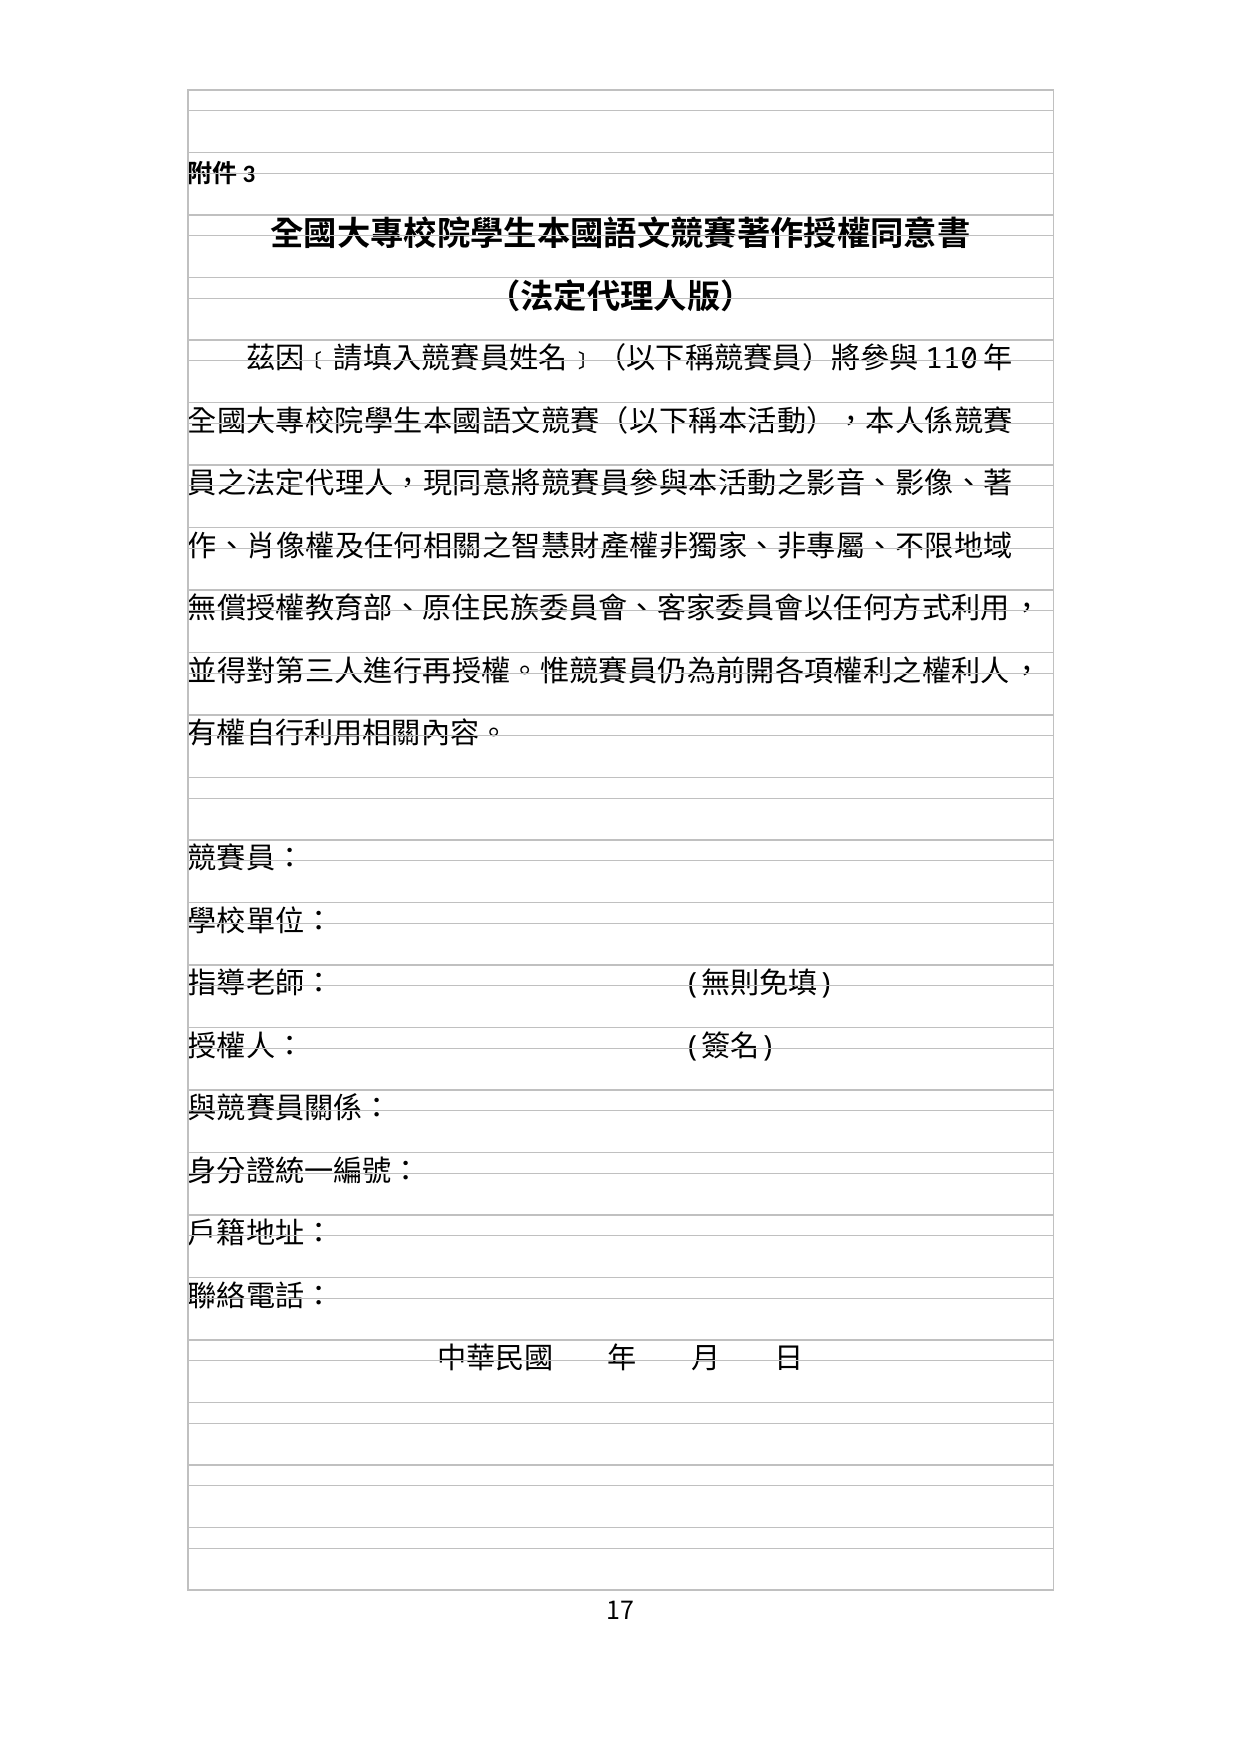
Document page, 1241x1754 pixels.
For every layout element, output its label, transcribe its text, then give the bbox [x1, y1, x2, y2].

text 授權人： (簽名) [189, 1028, 1013, 1048]
text 茲因﹝請填入競賽員姓名﹞（以下稱競賽員）將參與110年全國大專校院學生本國語文競賽（以下稱本活動），本人係競賽員之法定代理人，現同意將競賽員參與本活動之影音、影像、著作、肖像權及任何相關之智慧財產權非獨家、非專屬、不限地域無償授權教育部、原住民族委員會、客家委員會以任何方式利用，並得對第三人進行再授權。惟競賽員仍為前開各項權利之權利人，有權自行利用相關內容。 [189, 341, 1013, 360]
text 中華民國 年 月 日 [529, 1347, 549, 1360]
text 茲因﹝請填入競賽員姓名﹞（以下稱競賽員）將參與110年全國大專校院學生本國語文競賽（以下稱本活動），本人係競賽員之法定代理人，現同意將競賽員參與本活動之影音、影像、著作、肖像權及任何相關之智慧財產權非獨家、非專屬、不限地域無償授權教育部、原住民族委員會、客家委員會以任何方式利用，並得對第三人進行再授權。惟競賽員仍為前開各項權利之權利人，有權自行利用相關內容。 [189, 716, 1013, 735]
text 茲因﹝請填入競賽員姓名﹞（以下稱競賽員）將參與110年全國大專校院學生本國語文競賽（以下稱本活動），本人係競賽員之法定代理人，現同意將競賽員參與本活動之影音、影像、著作、肖像權及任何相關之智慧財產權非獨家、非專屬、不限地域無償授權教育部、原住民族委員會、客家委員會以任何方式利用，並得對第三人進行再授權。惟競賽員仍為前開各項權利之權利人，有權自行利用相關內容。 [189, 403, 1013, 423]
text 全國大專校院學生本國語文競賽著作授權同意書 [655, 216, 720, 235]
text 聯絡電話： [189, 1299, 1013, 1314]
text 茲因﹝請填入競賽員姓名﹞（以下稱競賽員）將參與110年全國大專校院學生本國語文競賽（以下稱本活動），本人係競賽員之法定代理人，現同意將競賽員參與本活動之影音、影像、著作、肖像權及任何相關之智慧財產權非獨家、非專屬、不限地域無償授權教育部、原住民族委員會、客家委員會以任何方式利用，並得對第三人進行再授權。惟競賽員仍為前開各項權利之權利人，有權自行利用相關內容。 [189, 466, 1013, 485]
text 聯絡電話： [189, 1252, 1013, 1277]
text 茲因﹝請填入競賽員姓名﹞（以下稱競賽員）將參與110年全國大專校院學生本國語文競賽（以下稱本活動），本人係競賽員之法定代理人，現同意將競賽員參與本活動之影音、影像、著作、肖像權及任何相關之智慧財產權非獨家、非專屬、不限地域無償授權教育部、原住民族委員會、客家委員會以任何方式利用，並得對第三人進行再授權。惟競賽員仍為前開各項權利之權利人，有權自行利用相關內容。 [189, 549, 1013, 589]
text 全國大專校院學生本國語文競賽著作授權同意書 [189, 189, 1053, 214]
text 茲因﹝請填入競賽員姓名﹞（以下稱競賽員）將參與110年全國大專校院學生本國語文競賽（以下稱本活動），本人係競賽員之法定代理人，現同意將競賽員參與本活動之影音、影像、著作、肖像權及任何相關之智慧財產權非獨家、非專屬、不限地域無償授權教育部、原住民族委員會、客家委員會以任何方式利用，並得對第三人進行再授權。惟競賽員仍為前開各項權利之權利人，有權自行利用相關內容。 [189, 486, 1013, 527]
text 競賽員： [189, 841, 1013, 860]
text 指導老師： (無則免填) [189, 966, 1013, 985]
text 授權人： (簽名) [189, 1002, 1013, 1027]
text （法定代理人版） [189, 278, 1053, 298]
text 與競賽員關係： [189, 1111, 1013, 1127]
text 茲因﹝請填入競賽員姓名﹞（以下稱競賽員）將參與110年全國大專校院學生本國語文競賽（以下稱本活動），本人係競賽員之法定代理人，現同意將競賽員參與本活動之影音、影像、著作、肖像權及任何相關之智慧財產權非獨家、非專屬、不限地域無償授權教育部、原住民族委員會、客家委員會以任何方式利用，並得對第三人進行再授權。惟競賽員仍為前開各項權利之權利人，有權自行利用相關內容。 [189, 361, 1013, 402]
text 全國大專校院學生本國語文競賽著作授權同意書 [189, 236, 1053, 252]
text 身分證統一編號： [189, 1174, 1013, 1189]
text 茲因﹝請填入競賽員姓名﹞（以下稱競賽員）將參與110年全國大專校院學生本國語文競賽（以下稱本活動），本人係競賽員之法定代理人，現同意將競賽員參與本活動之影音、影像、著作、肖像權及任何相關之智慧財產權非獨家、非專屬、不限地域無償授權教育部、原住民族委員會、客家委員會以任何方式利用，並得對第三人進行再授權。惟競賽員仍為前開各項權利之權利人，有權自行利用相關內容。 [189, 591, 1013, 610]
text 戶籍地址： [189, 1216, 1013, 1235]
text 與競賽員關係： [189, 1091, 1013, 1110]
text 學校單位： [189, 924, 1013, 939]
text 指導老師： (無則免填) [189, 986, 1013, 1002]
text （法定代理人版） [189, 299, 1053, 314]
text （法定代理人版） [189, 252, 1053, 277]
text 全國大專校院學生本國語文競賽著作授權同意書 [721, 216, 1053, 235]
text 全國大專校院學生本國語文競賽著作授權同意書 [426, 216, 654, 235]
text 茲因﹝請填入競賽員姓名﹞（以下稱競賽員）將參與110年全國大專校院學生本國語文競賽（以下稱本活動），本人係競賽員之法定代理人，現同意將競賽員參與本活動之影音、影像、著作、肖像權及任何相關之智慧財產權非獨家、非專屬、不限地域無償授權教育部、原住民族委員會、客家委員會以任何方式利用，並得對第三人進行再授權。惟競賽員仍為前開各項權利之權利人，有權自行利用相關內容。 [189, 674, 1013, 714]
text 茲因﹝請填入競賽員姓名﹞（以下稱競賽員）將參與110年全國大專校院學生本國語文競賽（以下稱本活動），本人係競賽員之法定代理人，現同意將競賽員參與本活動之影音、影像、著作、肖像權及任何相關之智慧財產權非獨家、非專屬、不限地域無償授權教育部、原住民族委員會、客家委員會以任何方式利用，並得對第三人進行再授權。惟競賽員仍為前開各項權利之權利人，有權自行利用相關內容。 [189, 314, 1013, 339]
text 戶籍地址： [189, 1236, 1013, 1252]
text 中華民國 年 月 日 [189, 1361, 1053, 1377]
text 戶籍地址： [189, 1189, 1013, 1214]
text 與競賽員關係： [189, 1064, 1013, 1089]
text 茲因﹝請填入競賽員姓名﹞（以下稱競賽員）將參與110年全國大專校院學生本國語文競賽（以下稱本活動），本人係競賽員之法定代理人，現同意將競賽員參與本活動之影音、影像、著作、肖像權及任何相關之智慧財產權非獨家、非專屬、不限地域無償授權教育部、原住民族委員會、客家委員會以任何方式利用，並得對第三人進行再授權。惟競賽員仍為前開各項權利之權利人，有權自行利用相關內容。 [189, 611, 1013, 652]
text 茲因﹝請填入競賽員姓名﹞（以下稱競賽員）將參與110年全國大專校院學生本國語文競賽（以下稱本活動），本人係競賽員之法定代理人，現同意將競賽員參與本活動之影音、影像、著作、肖像權及任何相關之智慧財產權非獨家、非專屬、不限地域無償授權教育部、原住民族委員會、客家委員會以任何方式利用，並得對第三人進行再授權。惟競賽員仍為前開各項權利之權利人，有權自行利用相關內容。 [189, 653, 1013, 673]
text 競賽員： [189, 814, 1013, 839]
text 茲因﹝請填入競賽員姓名﹞（以下稱競賽員）將參與110年全國大專校院學生本國語文競賽（以下稱本活動），本人係競賽員之法定代理人，現同意將競賽員參與本活動之影音、影像、著作、肖像權及任何相關之智慧財產權非獨家、非專屬、不限地域無償授權教育部、原住民族委員會、客家委員會以任何方式利用，並得對第三人進行再授權。惟競賽員仍為前開各項權利之權利人，有權自行利用相關內容。 [189, 736, 1013, 752]
text 附件3 [189, 153, 1053, 173]
text 指導老師： (無則免填) [189, 939, 1013, 964]
text 授權人： (簽名) [189, 1049, 1013, 1064]
text 身分證統一編號： [189, 1127, 1013, 1152]
text 附件3 [189, 174, 1053, 189]
text 身分證統一編號： [189, 1153, 1013, 1173]
text 全國大專校院學生本國語文競賽著作授權同意書 [189, 216, 425, 235]
text 中華民國 年 月 日 [189, 1314, 1053, 1339]
text 學校單位： [189, 877, 1013, 902]
text 聯絡電話： [189, 1278, 1013, 1298]
text 學校單位： [189, 903, 1013, 923]
text 茲因﹝請填入競賽員姓名﹞（以下稱競賽員）將參與110年全國大專校院學生本國語文競賽（以下稱本活動），本人係競賽員之法定代理人，現同意將競賽員參與本活動之影音、影像、著作、肖像權及任何相關之智慧財產權非獨家、非專屬、不限地域無償授權教育部、原住民族委員會、客家委員會以任何方式利用，並得對第三人進行再授權。惟競賽員仍為前開各項權利之權利人，有權自行利用相關內容。 [189, 424, 1013, 464]
text 中華民國 年 月 日 [189, 1341, 1053, 1360]
text 茲因﹝請填入競賽員姓名﹞（以下稱競賽員）將參與110年全國大專校院學生本國語文競賽（以下稱本活動），本人係競賽員之法定代理人，現同意將競賽員參與本活動之影音、影像、著作、肖像權及任何相關之智慧財產權非獨家、非專屬、不限地域無償授權教育部、原住民族委員會、客家委員會以任何方式利用，並得對第三人進行再授權。惟競賽員仍為前開各項權利之權利人，有權自行利用相關內容。 [189, 528, 1013, 548]
text 競賽員： [189, 861, 1013, 877]
